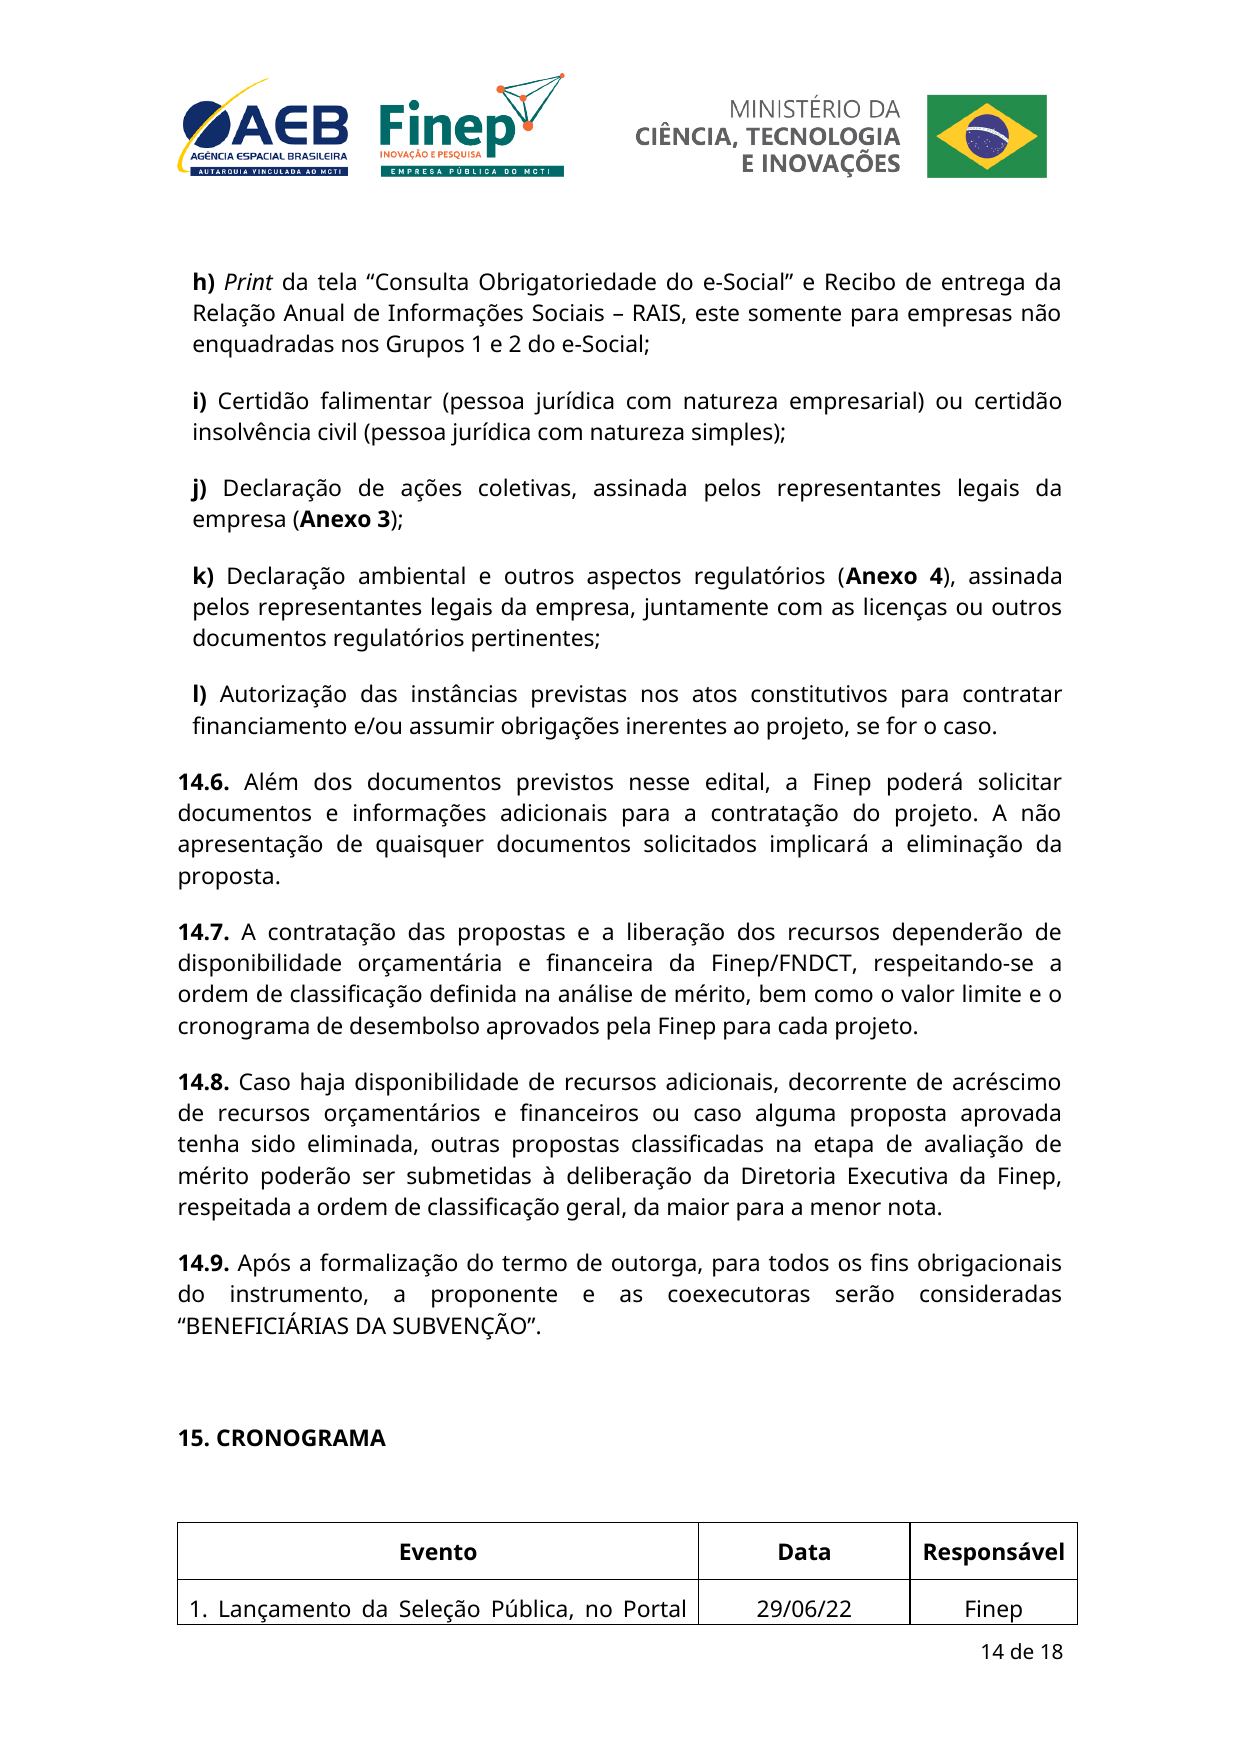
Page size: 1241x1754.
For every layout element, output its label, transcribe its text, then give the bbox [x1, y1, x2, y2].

table_cell 1. Lançamento da Seleção Pública, no Portal [178, 1580, 698, 1624]
table_header Responsável [911, 1523, 1077, 1579]
table_header Evento [178, 1523, 698, 1579]
text h) Print da tela “Consulta Obrigatoriedade do e-Social” e Recibo de entrega da Relação Anual de Informações Sociais – RAIS, este somente para empresas não enquadradas nos Grupos 1 e 2 do e-Social; [192, 266, 1063, 359]
table_cell 29/06/22 [699, 1580, 909, 1624]
text 14.7. A contratação das propostas e a liberação dos recursos dependerão de disponibilidade orçamentária e financeira da Finep/FNDCT, respeitando-se a ordem de classificação definida na análise de mérito, bem como o valor limite e o cronograma de desembolso aprovados pela Finep para cada projeto. [177, 916, 1063, 1041]
text j) Declaração de ações coletivas, assinada pelos representantes legais da empresa (Anexo 3); [192, 472, 1063, 534]
text l) Autorização das instâncias previstas nos atos constitutivos para contratar financiamento e/ou assumir obrigações inerentes ao projeto, se for o caso. [192, 678, 1063, 741]
text k) Declaração ambiental e outros aspectos regulatórios (Anexo 4), assinada pelos representantes legais da empresa, juntamente com as licenças ou outros documentos regulatórios pertinentes; [192, 559, 1063, 653]
table_cell Finep [911, 1580, 1077, 1624]
text 14.8. Caso haja disponibilidade de recursos adicionais, decorrente de acréscimo de recursos orçamentários e financeiros ou caso alguma proposta aprovada tenha sido eliminada, outras propostas classificadas na etapa de avaliação de mérito poderão ser submetidas à deliberação da Diretoria Executiva da Finep, respeitada a ordem de classificação geral, da maior para a menor nota. [177, 1066, 1063, 1222]
table_header Data [699, 1523, 909, 1579]
text 14.6. Além dos documentos previstos nesse edital, a Finep poderá solicitar documentos e informações adicionais para a contratação do projeto. A não apresentação de quaisquer documentos solicitados implicará a eliminação da proposta. [177, 766, 1063, 891]
text 15. CRONOGRAMA [177, 1422, 1063, 1453]
text 14.9. Após a formalização do termo de outorga, para todos os fins obrigacionais do instrumento, a proponente e as coexecutoras serão consideradas “BENEFICIÁRIAS DA SUBVENÇÃO”. [177, 1247, 1063, 1341]
text i) Certidão falimentar (pessoa jurídica com natureza empresarial) ou certidão insolvência civil (pessoa jurídica com natureza simples); [192, 384, 1063, 447]
